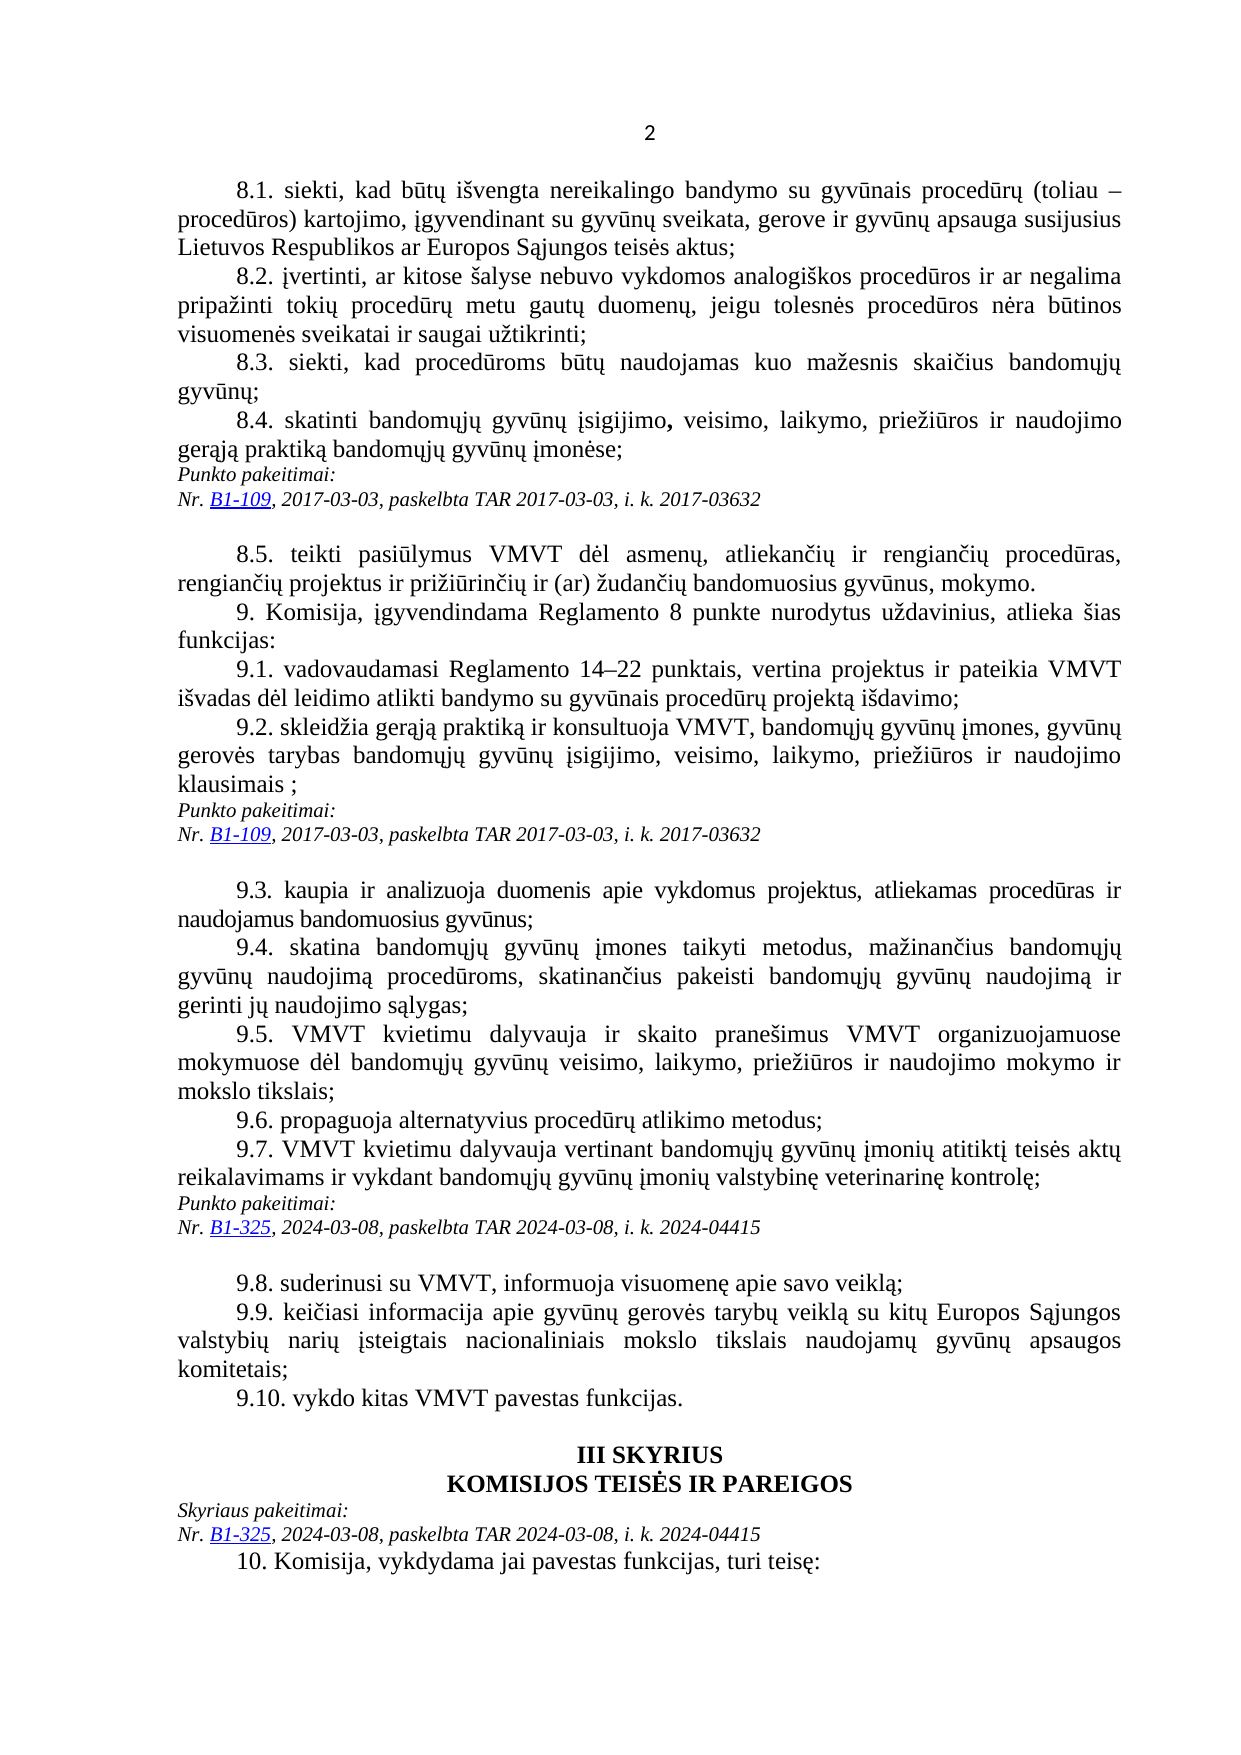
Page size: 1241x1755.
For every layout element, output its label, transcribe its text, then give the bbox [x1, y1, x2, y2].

text 9.1. vadovaudamasi Reglamento 14–22 punktais, vertina projektus ir pateikia VMVT išvadas dėl leidimo atlikti bandymo su gyvūnais procedūrų projektą išdavimo; [177, 654, 1122, 712]
text 8.1. siekti, kad būtų išvengta nereikalingo bandymo su gyvūnais procedūrų (toliau – procedūros) kartojimo, įgyvendinant su gyvūnų sveikata, gerove ir gyvūnų apsauga susijusius Lietuvos Respublikos ar Europos Sąjungos teisės aktus; [177, 175, 1122, 261]
text Nr. B1-109, 2017-03-03, paskelbta TAR 2017-03-03, i. k. 2017-03632 [177, 822, 1122, 846]
text 9. Komisija, įgyvendindama Reglamento 8 punkte nurodytus uždavinius, atlieka šias funkcijas: [177, 597, 1122, 654]
text Nr. B1-325, 2024-03-08, paskelbta TAR 2024-03-08, i. k. 2024-04415 [177, 1522, 1122, 1546]
text 9.2. skleidžia gerąją praktiką ir konsultuoja VMVT, bandomųjų gyvūnų įmones, gyvūnų gerovės tarybas bandomųjų gyvūnų įsigijimo, veisimo, laikymo, priežiūros ir naudojimo klausimais ; [177, 712, 1122, 798]
text 9.6. propaguoja alternatyvius procedūrų atlikimo metodus; [177, 1105, 1122, 1134]
text Nr. B1-109, 2017-03-03, paskelbta TAR 2017-03-03, i. k. 2017-03632 [177, 486, 1122, 511]
text 9.8. suderinusi su VMVT, informuoja visuomenę apie savo veiklą; [177, 1268, 1122, 1297]
text 8.5. teikti pasiūlymus VMVT dėl asmenų, atliekančių ir rengiančių procedūras, rengiančių projektus ir prižiūrinčių ir (ar) žudančių bandomuosius gyvūnus, mokymo. [177, 539, 1122, 597]
text KOMISIJOS TEISĖS IR PAREIGOS [177, 1469, 1122, 1498]
text 9.9. keičiasi informacija apie gyvūnų gerovės tarybų veiklą su kitų Europos Sąjungos valstybių narių įsteigtais nacionaliniais mokslo tikslais naudojamų gyvūnų apsaugos komitetais; [177, 1297, 1122, 1383]
text 9.3. kaupia ir analizuoja duomenis apie vykdomus projektus, atliekamas procedūras ir naudojamus bandomuosius gyvūnus; [177, 875, 1122, 932]
text Punkto pakeitimai: [177, 462, 1122, 486]
text 8.3. siekti, kad procedūroms būtų naudojamas kuo mažesnis skaičius bandomųjų gyvūnų; [177, 347, 1122, 405]
text Punkto pakeitimai: [177, 798, 1122, 822]
text 9.10. vykdo kitas VMVT pavestas funkcijas. [177, 1383, 1122, 1412]
text 9.5. VMVT kvietimu dalyvauja ir skaito pranešimus VMVT organizuojamuose mokymuose dėl bandomųjų gyvūnų veisimo, laikymo, priežiūros ir naudojimo mokymo ir mokslo tikslais; [177, 1019, 1122, 1105]
text 10. Komisija, vykdydama jai pavestas funkcijas, turi teisę: [177, 1546, 1122, 1575]
text 9.4. skatina bandomųjų gyvūnų įmones taikyti metodus, mažinančius bandomųjų gyvūnų naudojimą procedūroms, skatinančius pakeisti bandomųjų gyvūnų naudojimą ir gerinti jų naudojimo sąlygas; [177, 932, 1122, 1019]
text Nr. B1-325, 2024-03-08, paskelbta TAR 2024-03-08, i. k. 2024-04415 [177, 1215, 1122, 1239]
text III SKYRIUS [177, 1441, 1122, 1469]
text Punkto pakeitimai: [177, 1191, 1122, 1215]
text 8.4. skatinti bandomųjų gyvūnų įsigijimo, veisimo, laikymo, priežiūros ir naudojimo gerąją praktiką bandomųjų gyvūnų įmonėse; [177, 405, 1122, 462]
text 9.7. VMVT kvietimu dalyvauja vertinant bandomųjų gyvūnų įmonių atitiktį teisės aktų reikalavimams ir vykdant bandomųjų gyvūnų įmonių valstybinę veterinarinę kontrolę; [177, 1134, 1122, 1191]
text Skyriaus pakeitimai: [177, 1498, 1122, 1522]
text 8.2. įvertinti, ar kitose šalyse nebuvo vykdomos analogiškos procedūros ir ar negalima pripažinti tokių procedūrų metu gautų duomenų, jeigu tolesnės procedūros nėra būtinos visuomenės sveikatai ir saugai užtikrinti; [177, 261, 1122, 347]
